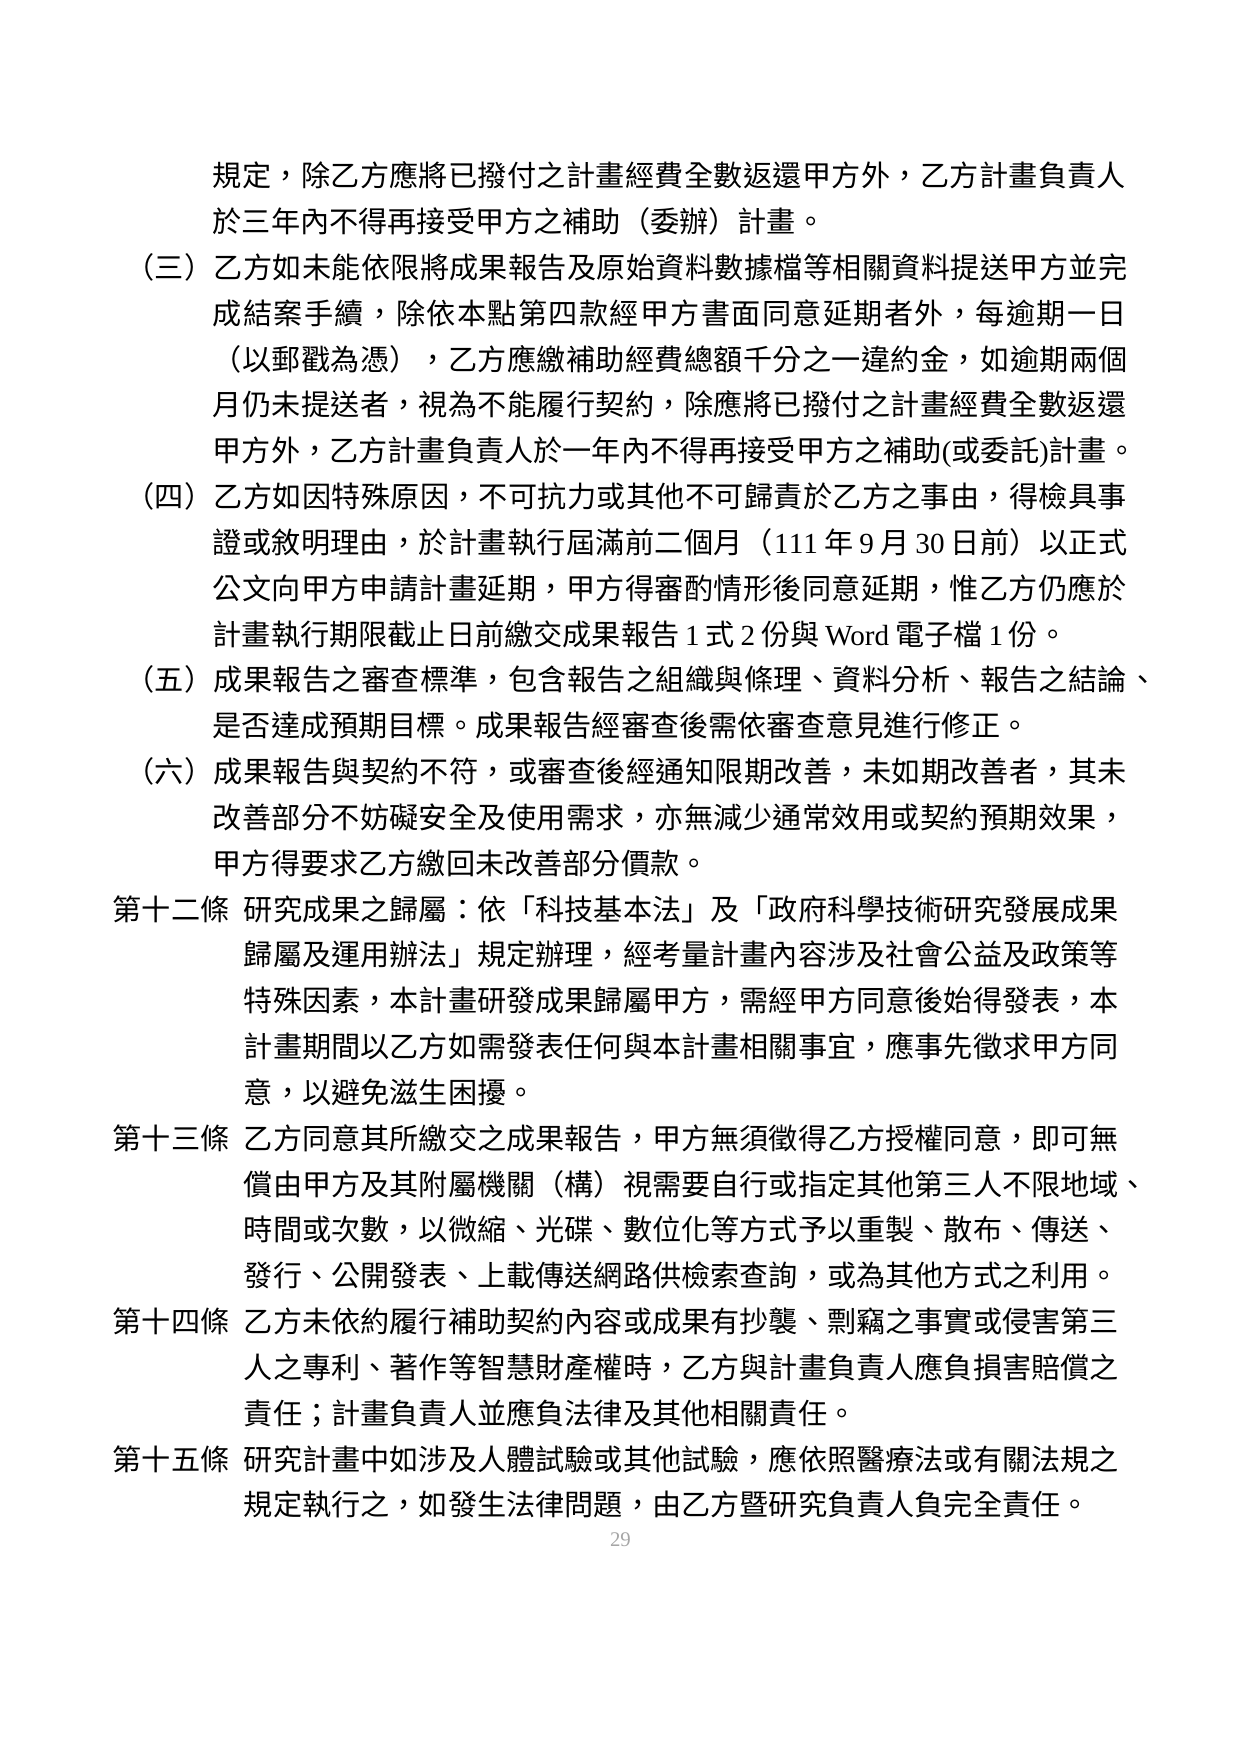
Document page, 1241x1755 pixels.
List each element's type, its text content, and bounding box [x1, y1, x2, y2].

text 第十三條 乙方同意其所繳交之成果報告，甲方無須徵得乙方授權同意，即可無償由甲方及其附屬機關（構）視需要自行或指定其他第三人不限地域、時間或次數，以微縮、光碟、數位化等方式予以重製、散布、傳送、發行、公開發表、上載傳送網路供檢索查詢，或為其他方式之利用。 [112, 1112, 1128, 1296]
text （四）乙方如因特殊原因，不可抗力或其他不可歸責於乙方之事由，得檢具事證或敘明理由，於計畫執行屆滿前二個月（111年9月30日前）以正式公文向甲方申請計畫延期，甲方得審酌情形後同意延期，惟乙方仍應於計畫執行期限截止日前繳交成果報告1式2份與Word電子檔1份。 [125, 471, 1128, 654]
text （五）成果報告之審查標準，包含報告之組織與條理、資料分析、報告之結論、是否達成預期目標。成果報告經審查後需依審查意見進行修正。 [125, 654, 1128, 746]
text 第十五條 研究計畫中如涉及人體試驗或其他試驗，應依照醫療法或有關法規之規定執行之，如發生法律問題，由乙方暨研究負責人負完全責任。 [112, 1433, 1128, 1525]
text （三）乙方如未能依限將成果報告及原始資料數據檔等相關資料提送甲方並完成結案手續，除依本點第四款經甲方書面同意延期者外，每逾期一日（以郵戳為憑），乙方應繳補助經費總額千分之一違約金，如逾期兩個月仍未提送者，視為不能履行契約，除應將已撥付之計畫經費全數返還甲方外，乙方計畫負責人於一年內不得再接受甲方之補助(或委託)計畫。 [125, 242, 1128, 471]
text 第十四條 乙方未依約履行補助契約內容或成果有抄襲、剽竊之事實或侵害第三人之專利、著作等智慧財產權時，乙方與計畫負責人應負損害賠償之責任；計畫負責人並應負法律及其他相關責任。 [112, 1296, 1128, 1433]
text 第十二條 研究成果之歸屬：依「科技基本法」及「政府科學技術研究發展成果歸屬及運用辦法」規定辦理，經考量計畫內容涉及社會公益及政策等特殊因素，本計畫研發成果歸屬甲方，需經甲方同意後始得發表，本計畫期間以乙方如需發表任何與本計畫相關事宜，應事先徵求甲方同意，以避免滋生困擾。 [112, 883, 1128, 1112]
text （六）成果報告與契約不符，或審查後經通知限期改善，未如期改善者，其未改善部分不妨礙安全及使用需求，亦無減少通常效用或契約預期效果，甲方得要求乙方繳回未改善部分價款。 [125, 746, 1128, 883]
text 規定，除乙方應將已撥付之計畫經費全數返還甲方外，乙方計畫負責人於三年內不得再接受甲方之補助（委辦）計畫。 [125, 150, 1128, 242]
